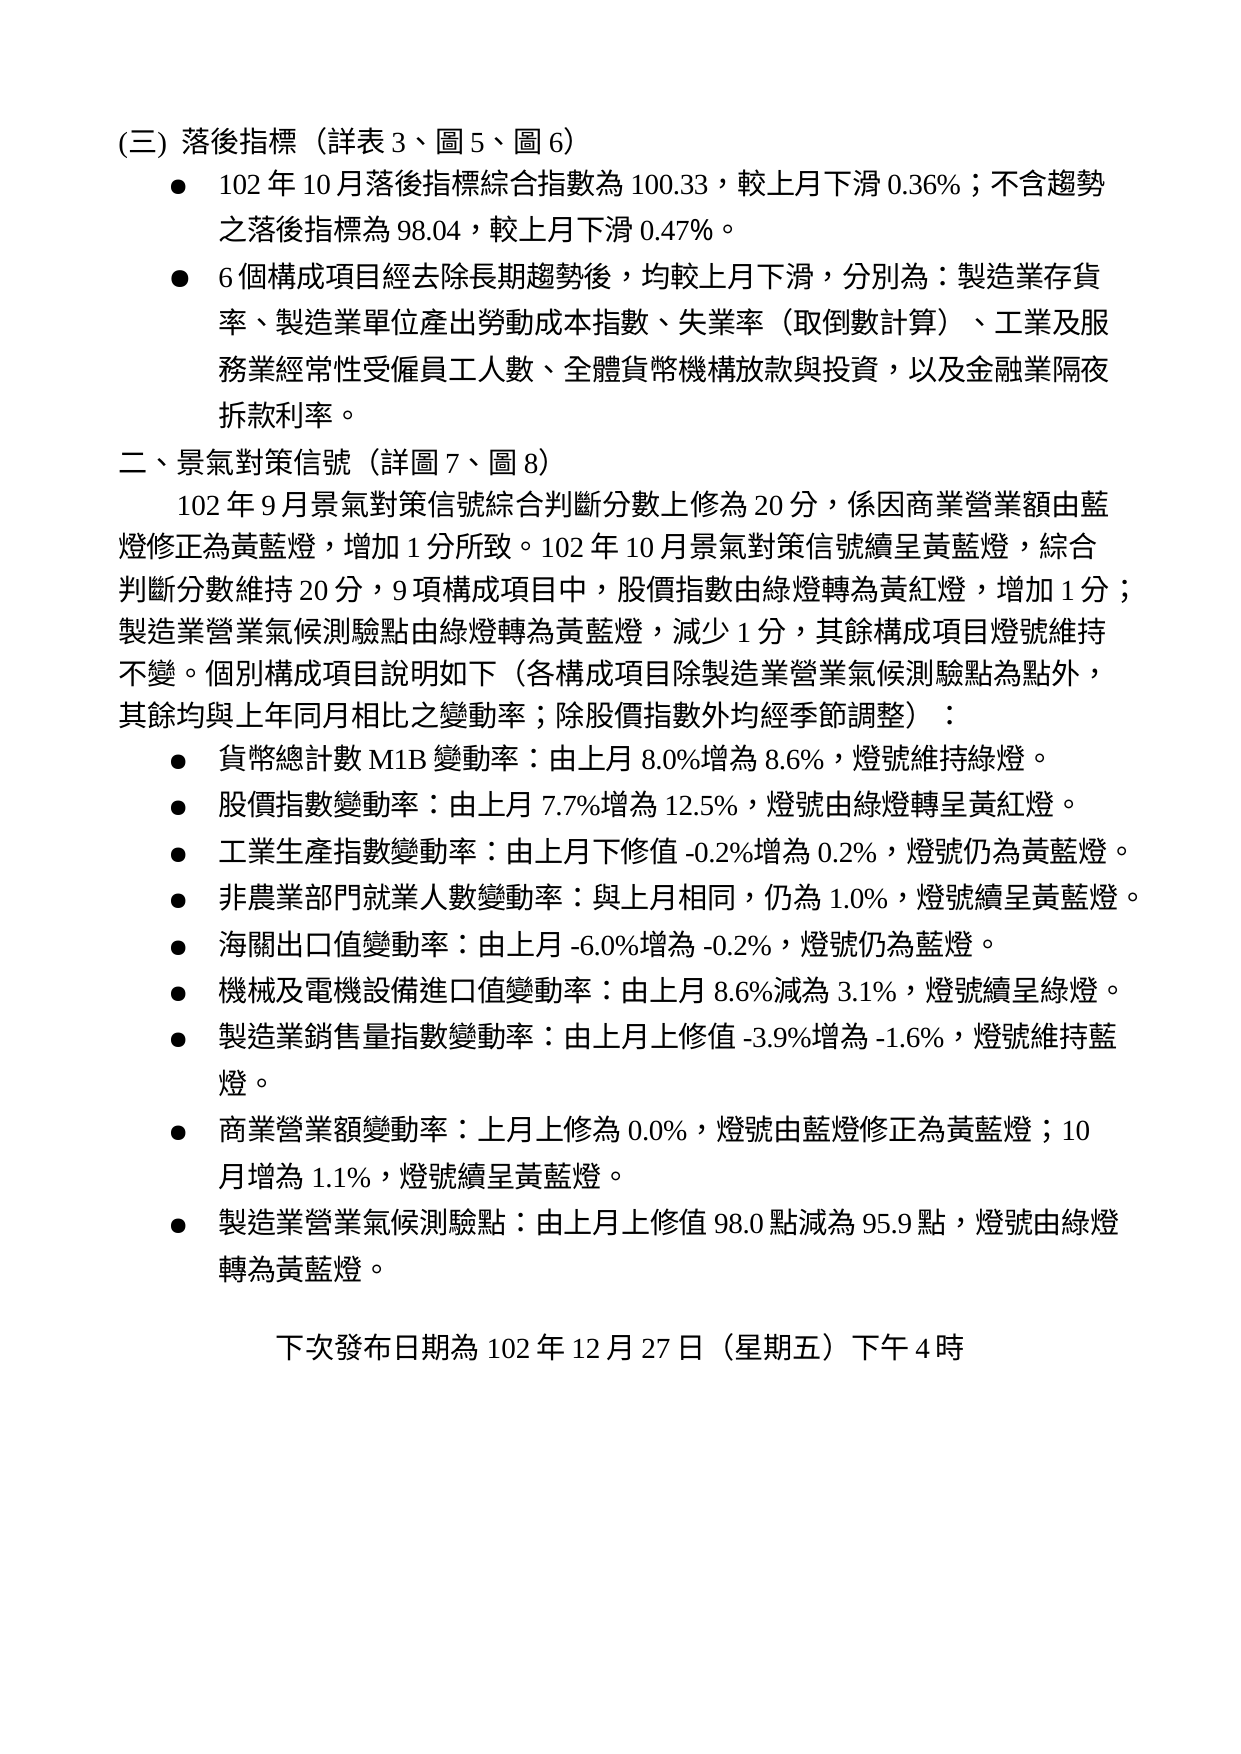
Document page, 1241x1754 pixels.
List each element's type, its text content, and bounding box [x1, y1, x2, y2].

list 6個構成項目經去除長期趨勢後，均較上月下滑，分別為：製造業存貨率、製造業單位產出勞動成本指數、失業率（取倒數計算）、工業及服務業經常性受僱員工人數、全體貨幣機構放款與投資，以及金融業隔夜拆款利率。 [168, 253, 1122, 435]
list 機械及電機設備進口值變動率：由上月 8.6%減為 3.1%，燈號續呈綠燈。 [168, 968, 1122, 1010]
list 海關出口值變動率：由上月 -6.0%增為 -0.2%，燈號仍為藍燈。 [168, 921, 1122, 963]
list 製造業銷售量指數變動率：由上月上修值 -3.9%增為 -1.6%，燈號維持藍燈。 [168, 1014, 1122, 1103]
list 製造業營業氣候測驗點：由上月上修值 98.0點減為95.9點，燈號由綠燈轉為黃藍燈。 [168, 1200, 1122, 1289]
text 下次發布日期為 102年12月27日（星期五）下午4時 [118, 1324, 1122, 1367]
text (三) 落後指標（詳表3、圖5、圖6） [118, 118, 1122, 160]
list 股價指數變動率：由上月 7.7%增為12.5%，燈號由綠燈轉呈黃紅燈。 [168, 782, 1122, 824]
text 二、景氣對策信號（詳圖7、圖8） [118, 439, 1122, 482]
list 工業生產指數變動率：由上月下修值 -0.2%增為 0.2%，燈號仍為黃藍燈。 [168, 828, 1122, 871]
text 102年9月景氣對策信號綜合判斷分數上修為20分，係因商業營業額由藍燈修正為黃藍燈，增加1分所致。102年10月景氣對策信號續呈黃藍燈，綜合判斷分數維持20分，9項構成項目中，股價指數由綠燈轉為黃紅燈，增加1分；製造業營業氣候測驗點由綠燈轉為黃藍燈，減少1分，其餘構成項目燈號維持不變。個別構成項目說明如下（各構成項目除製造業營業氣候測驗點為點外，其餘均與上年同月相比之變動率；除股價指數外均經季節調整）： [118, 482, 1122, 735]
list 非農業部門就業人數變動率：與上月相同，仍為 1.0%，燈號續呈黃藍燈。 [168, 875, 1122, 917]
list 貨幣總計數M1B變動率：由上月 8.0%增為 8.6%，燈號維持綠燈。 [168, 735, 1122, 778]
list 102年10月落後指標綜合指數為100.33，較上月下滑0.36%；不含趨勢之落後指標為98.04，較上月下滑0.47%。 [168, 160, 1122, 249]
list 商業營業額變動率：上月上修為 0.0%，燈號由藍燈修正為黃藍燈；10月增為 1.1%，燈號續呈黃藍燈。 [168, 1107, 1122, 1196]
